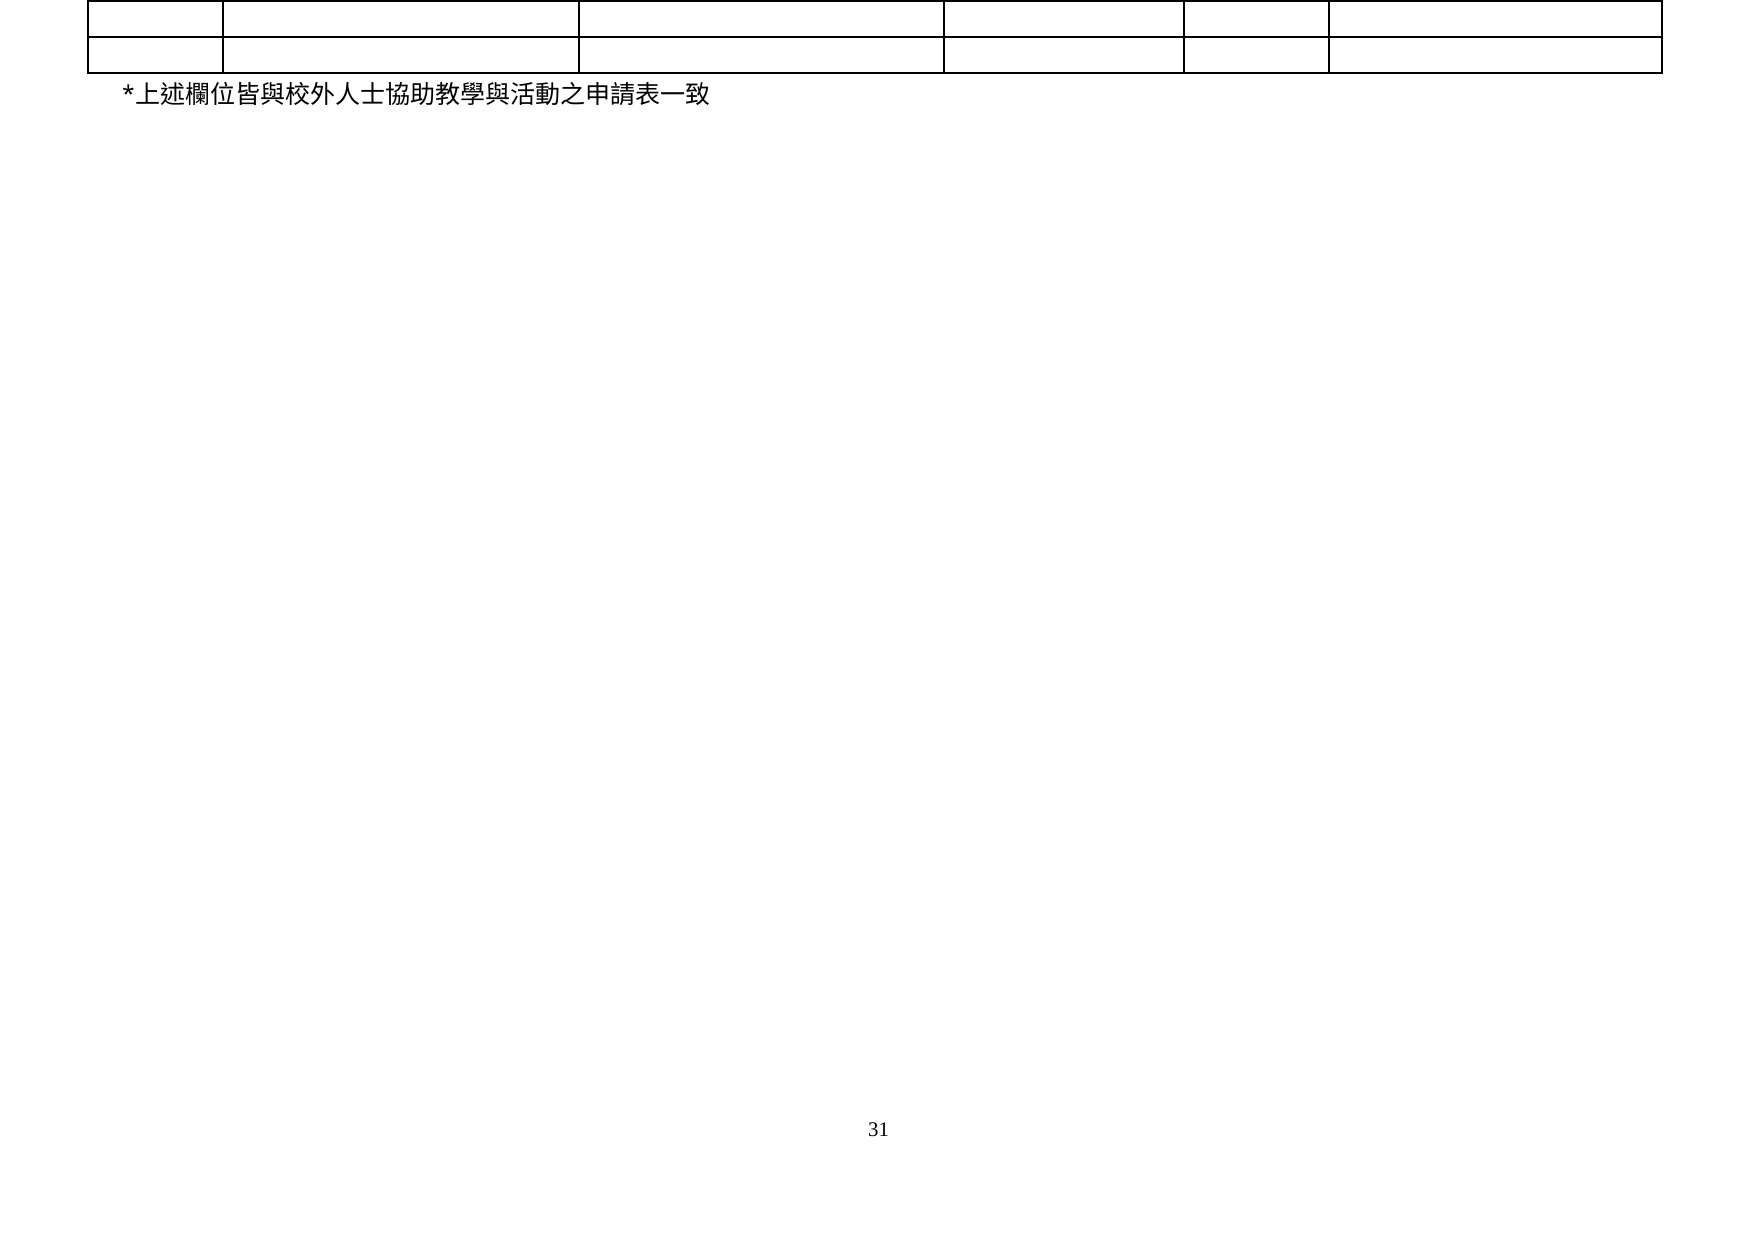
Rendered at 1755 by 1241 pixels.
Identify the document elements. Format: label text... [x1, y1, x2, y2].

table_cell [1185, 2, 1328, 36]
table_cell [89, 2, 222, 36]
table_cell [224, 2, 578, 36]
table_cell [224, 38, 578, 72]
table_cell [580, 38, 943, 72]
table_cell [1330, 38, 1661, 72]
table_cell [945, 38, 1183, 72]
table_cell [945, 2, 1183, 36]
text *上述欄位皆與校外人士協助教學與活動之申請表一致 [118, 74, 1636, 111]
table_cell [89, 38, 222, 72]
table_cell [1330, 2, 1661, 36]
table_cell [580, 2, 943, 36]
table_cell [1185, 38, 1328, 72]
